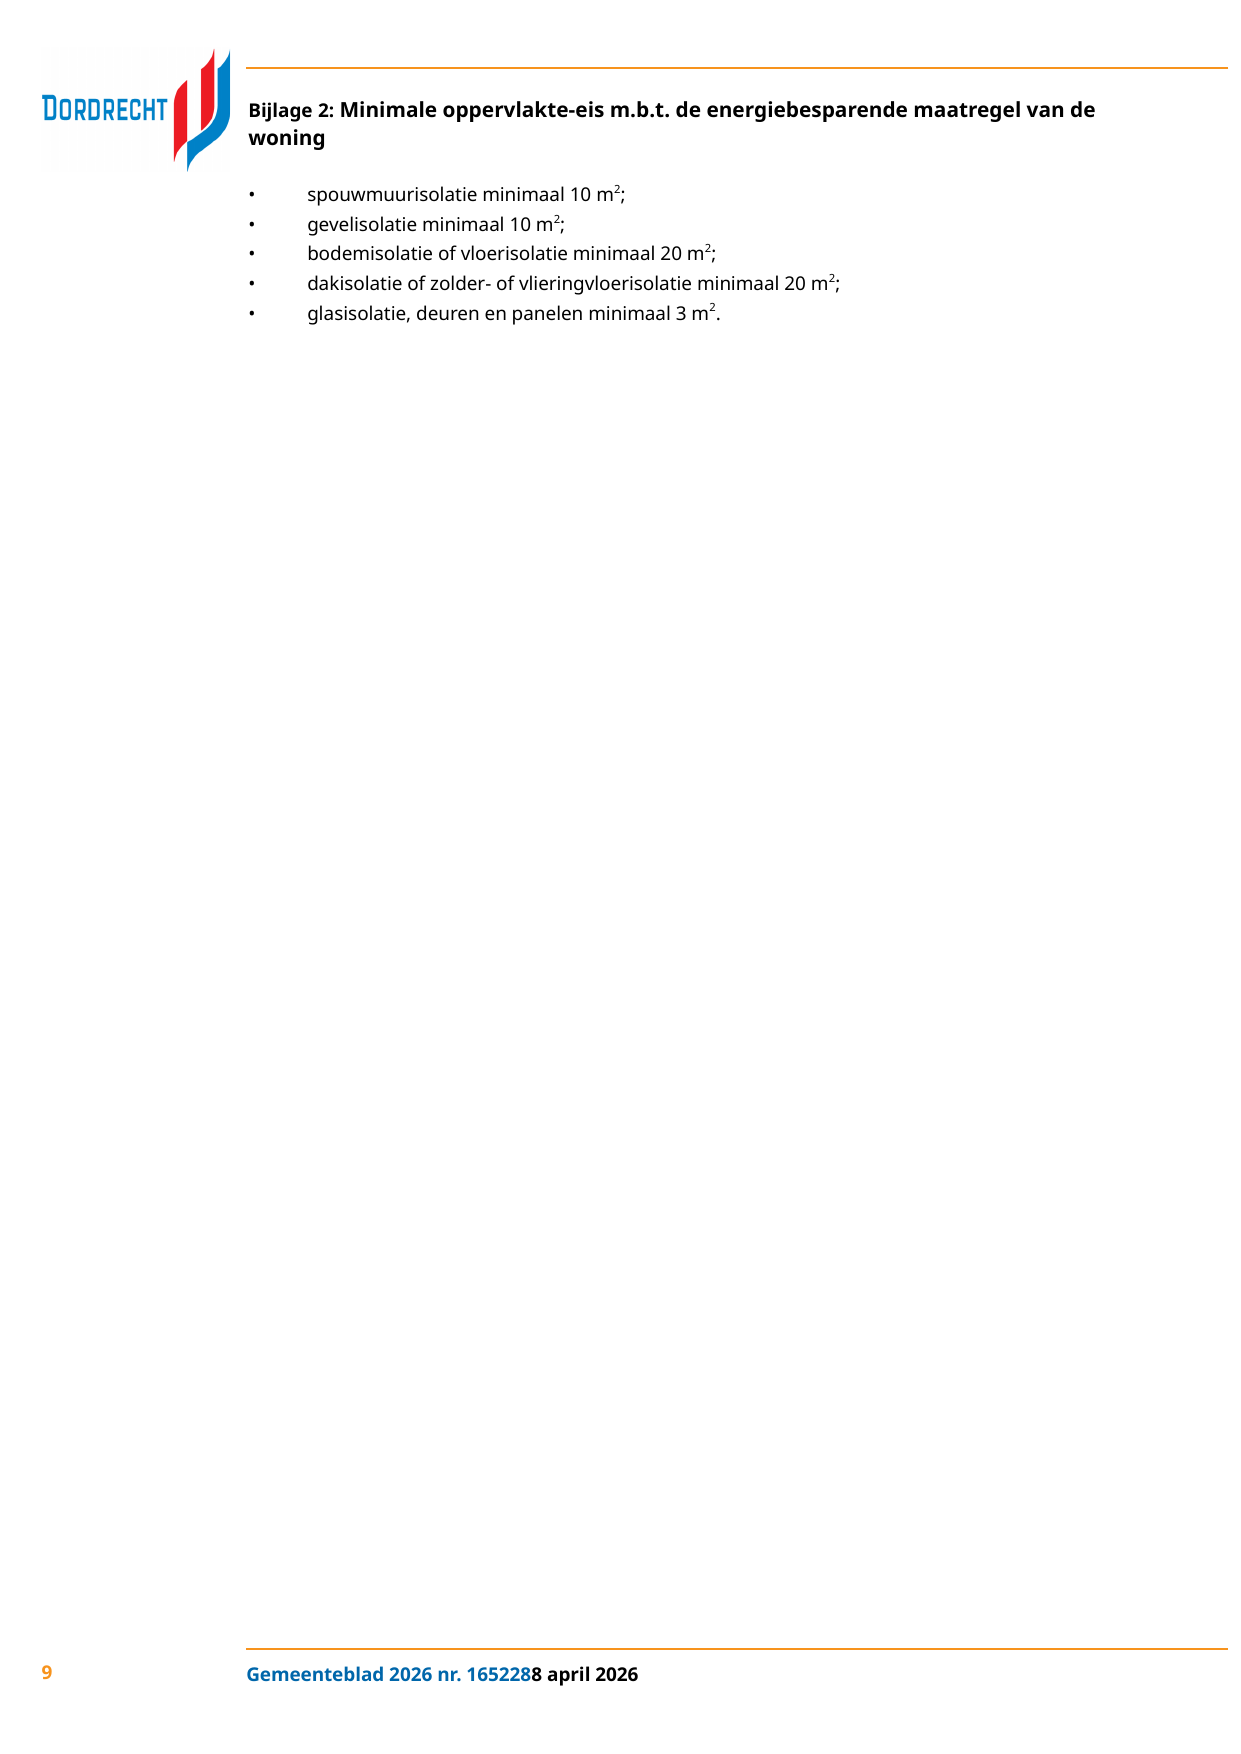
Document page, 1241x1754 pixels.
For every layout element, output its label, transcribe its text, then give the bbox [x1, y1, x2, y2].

list bodemisolatie of vloerisolatie minimaal 20 m2; [248, 241, 1152, 266]
list dakisolatie of zolder- of vlieringvloerisolatie minimaal 20 m2; [248, 270, 1152, 296]
list glasisolatie, deuren en panelen minimaal 3 m2. [248, 300, 1152, 325]
text Bijlage 2: Minimale oppervlakte-eis m.b.t. de energiebesparende maatregel van de woning [248, 95, 1152, 152]
list gevelisolatie minimaal 10 m2; [248, 211, 1152, 237]
list spouwmuurisolatie minimaal 10 m2; [248, 181, 1152, 207]
picture [41, 47, 231, 172]
